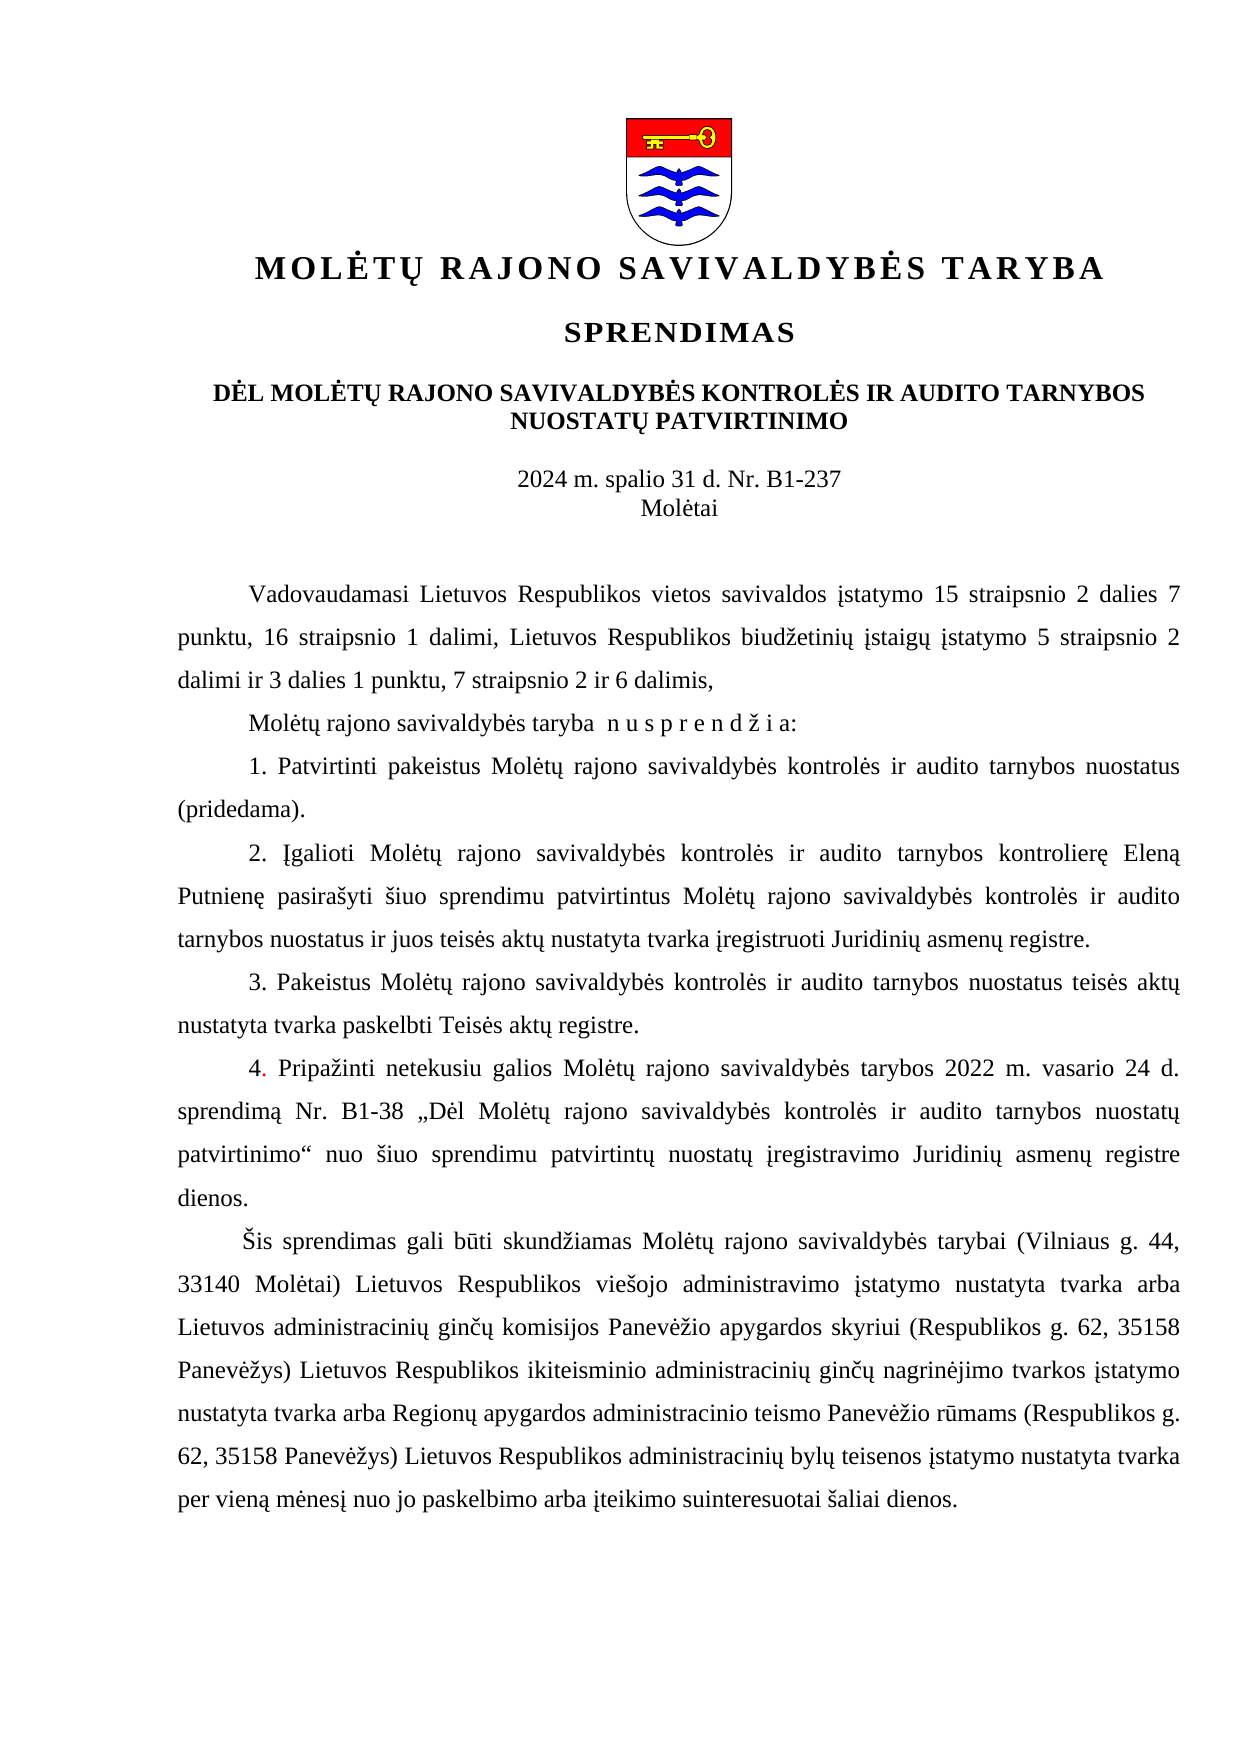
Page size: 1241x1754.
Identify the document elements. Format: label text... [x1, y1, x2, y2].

text 1. Patvirtinti pakeistus Molėtų rajono savivaldybės kontrolės ir audito tarnybos nuostatus (pridedama). [177, 751, 1181, 823]
text 3. Pakeistus Molėtų rajono savivaldybės kontrolės ir audito tarnybos nuostatus teisės aktų nustatyta tvarka paskelbti Teisės aktų registre. [177, 967, 1181, 1039]
text Molėtų rajono savivaldybės taryba [177, 248, 1181, 287]
text Šis sprendimas gali būti skundžiamas Molėtų rajono savivaldybės tarybai (Vilniaus g. 44, 33140 Molėtai) Lietuvos Respublikos viešojo administravimo įstatymo nustatyta tvarka arba Lietuvos administracinių ginčų komisijos Panevėžio apygardos skyriui (Respublikos g. 62, 35158 Panevėžys) Lietuvos Respublikos ikiteisminio administracinių ginčų nagrinėjimo tvarkos įstatymo nustatyta tvarka arba Regionų apygardos administracinio teismo Panevėžio rūmams (Respublikos g. 62, 35158 Panevėžys) Lietuvos Respublikos administracinių bylų teisenos įstatymo nustatyta tvarka per vieną mėnesį nuo jo paskelbimo arba įteikimo suinteresuotai šaliai dienos. [177, 1226, 1181, 1513]
text Molėtų rajono savivaldybės taryba n u s p r e n d ž i a: [177, 708, 1181, 737]
text Vadovaudamasi Lietuvos Respublikos vietos savivaldos įstatymo 15 straipsnio 2 dalies 7 punktu, 16 straipsnio 1 dalimi, Lietuvos Respublikos biudžetinių įstaigų įstatymo 5 straipsnio 2 dalimi ir 3 dalies 1 punktu, 7 straipsnio 2 ir 6 dalimis, [177, 579, 1181, 694]
text SPRENDIMAS [177, 315, 1181, 349]
text 2024 m. spalio 31 d. Nr. B1-237 [177, 464, 1181, 493]
text Molėtai [177, 493, 1181, 521]
text 2. Įgalioti Molėtų rajono savivaldybės kontrolės ir audito tarnybos kontrolierę Eleną Putnienę pasirašyti šiuo sprendimu patvirtintus Molėtų rajono savivaldybės kontrolės ir audito tarnybos nuostatus ir juos teisės aktų nustatyta tvarka įregistruoti Juridinių asmenų registre. [177, 838, 1181, 953]
text 4. Pripažinti netekusiu galios Molėtų rajono savivaldybės tarybos 2022 m. vasario 24 d. sprendimą Nr. B1-38 „Dėl Molėtų rajono savivaldybės kontrolės ir audito tarnybos nuostatų patvirtinimo“ nuo šiuo sprendimu patvirtintų nuostatų įregistravimo Juridinių asmenų registre dienos. [177, 1053, 1181, 1211]
text Dėl molėtų rajono savivaldybės kontrolės ir audito TARNYBOS nuostatų patvirtinimo [177, 378, 1181, 435]
